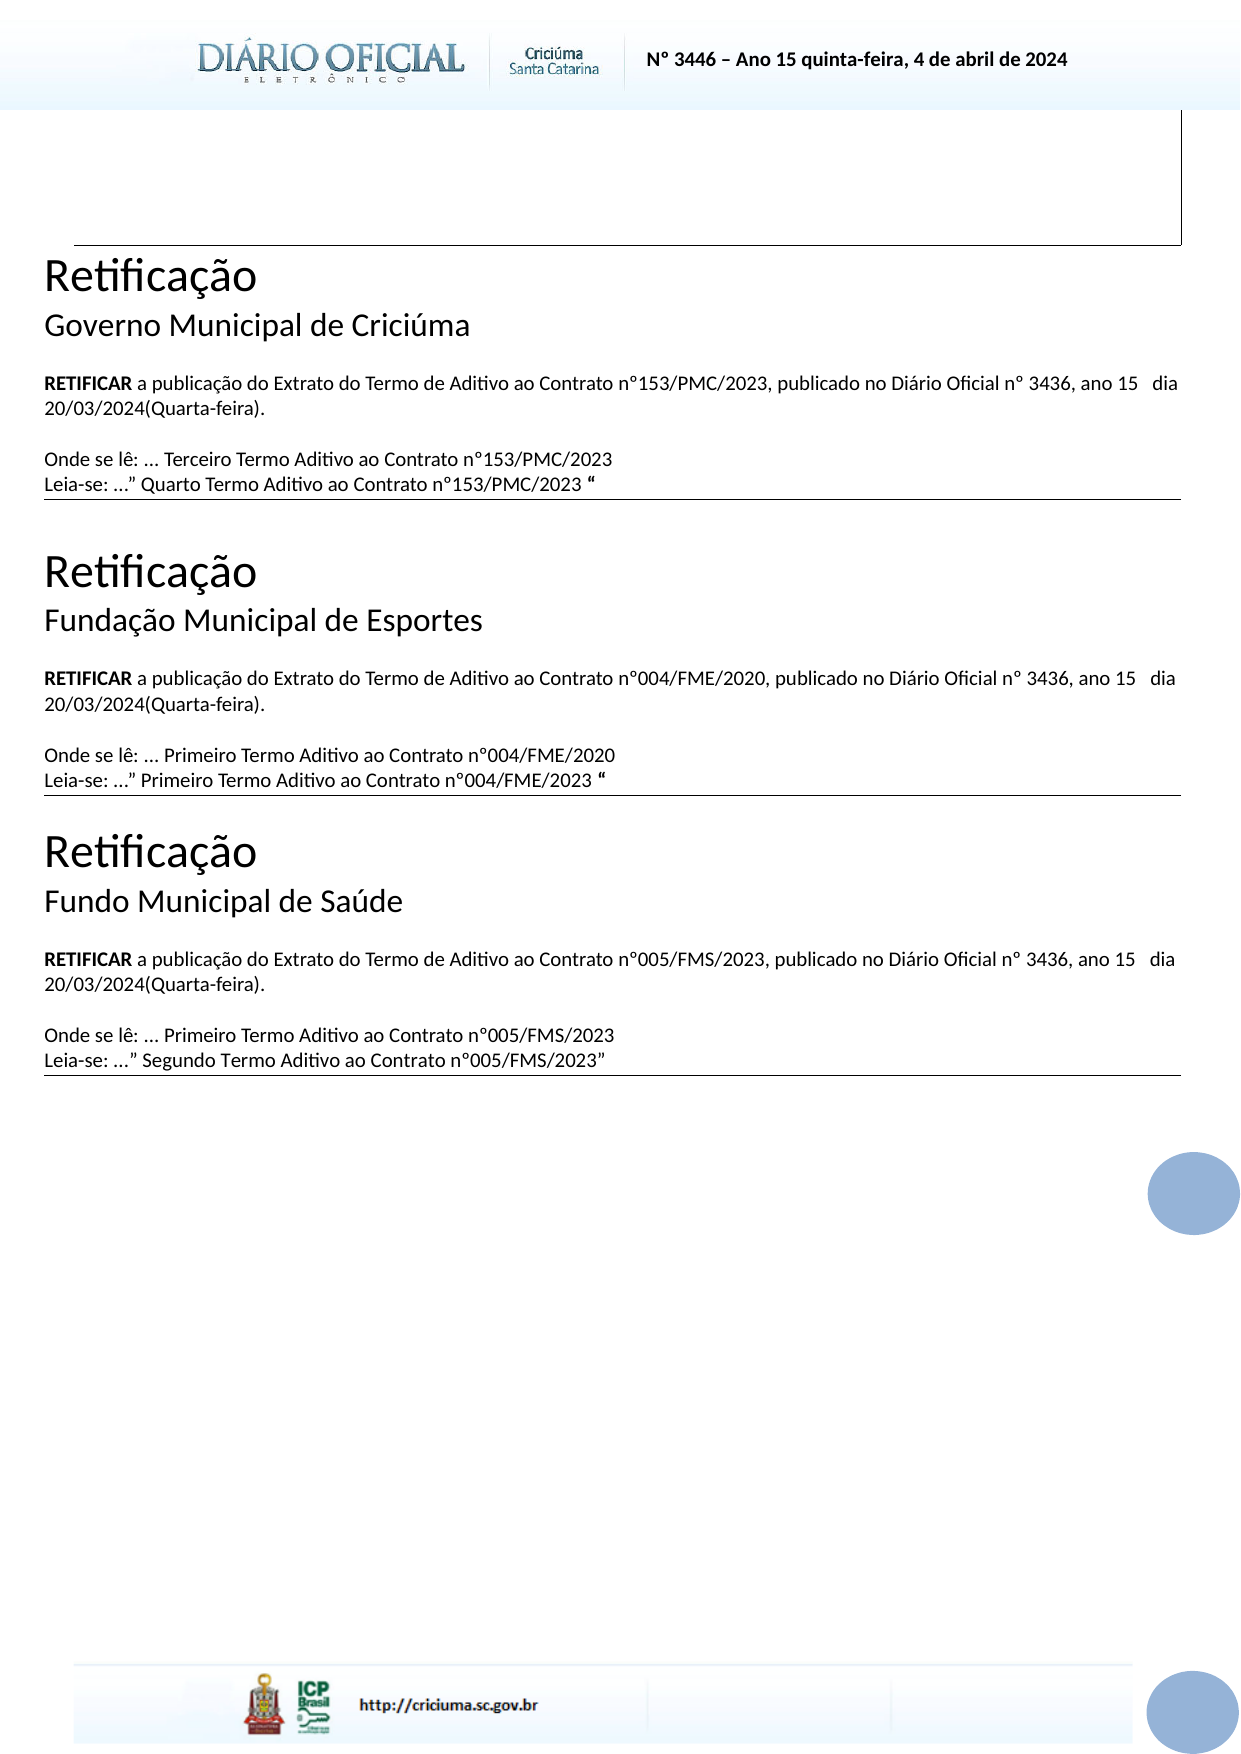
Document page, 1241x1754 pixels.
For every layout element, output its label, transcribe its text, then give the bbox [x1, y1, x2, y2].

text Onde se lê: ... Terceiro Termo Aditivo ao Contrato nº153/PMC/2023 [44, 446, 1181, 472]
text Leia-se: ...” Quarto Termo Aditivo ao Contrato nº153/PMC/2023 “ [44, 472, 1181, 499]
text Onde se lê: ... Primeiro Termo Aditivo ao Contrato nº004/FME/2020 [44, 742, 1181, 767]
text Retificação Fundação Municipal de Esportes [44, 541, 1181, 640]
text Leia-se: ...” Primeiro Termo Aditivo ao Contrato nº004/FME/2023 “ [44, 767, 1181, 795]
text Retificação Governo Municipal de Criciúma [44, 245, 1181, 344]
text RETIFICAR a publicação do Extrato do Termo de Aditivo ao Contrato nº005/FMS/2023, publicado no Diário Oficial nº 3436, ano 15 dia 20/03/2024(Quarta-feira). [44, 946, 1181, 997]
text RETIFICAR a publicação do Extrato do Termo de Aditivo ao Contrato nº153/PMC/2023, publicado no Diário Oficial nº 3436, ano 15 dia 20/03/2024(Quarta-feira). [44, 370, 1181, 421]
text Onde se lê: ... Primeiro Termo Aditivo ao Contrato nº005/FMS/2023 [44, 1022, 1181, 1047]
text Retificação Fundo Municipal de Saúde [44, 821, 1181, 920]
text RETIFICAR a publicação do Extrato do Termo de Aditivo ao Contrato nº004/FME/2020, publicado no Diário Oficial nº 3436, ano 15 dia 20/03/2024(Quarta-feira). [44, 666, 1181, 716]
text Leia-se: ...” Segundo Termo Aditivo ao Contrato nº005/FMS/2023” [44, 1047, 1181, 1075]
